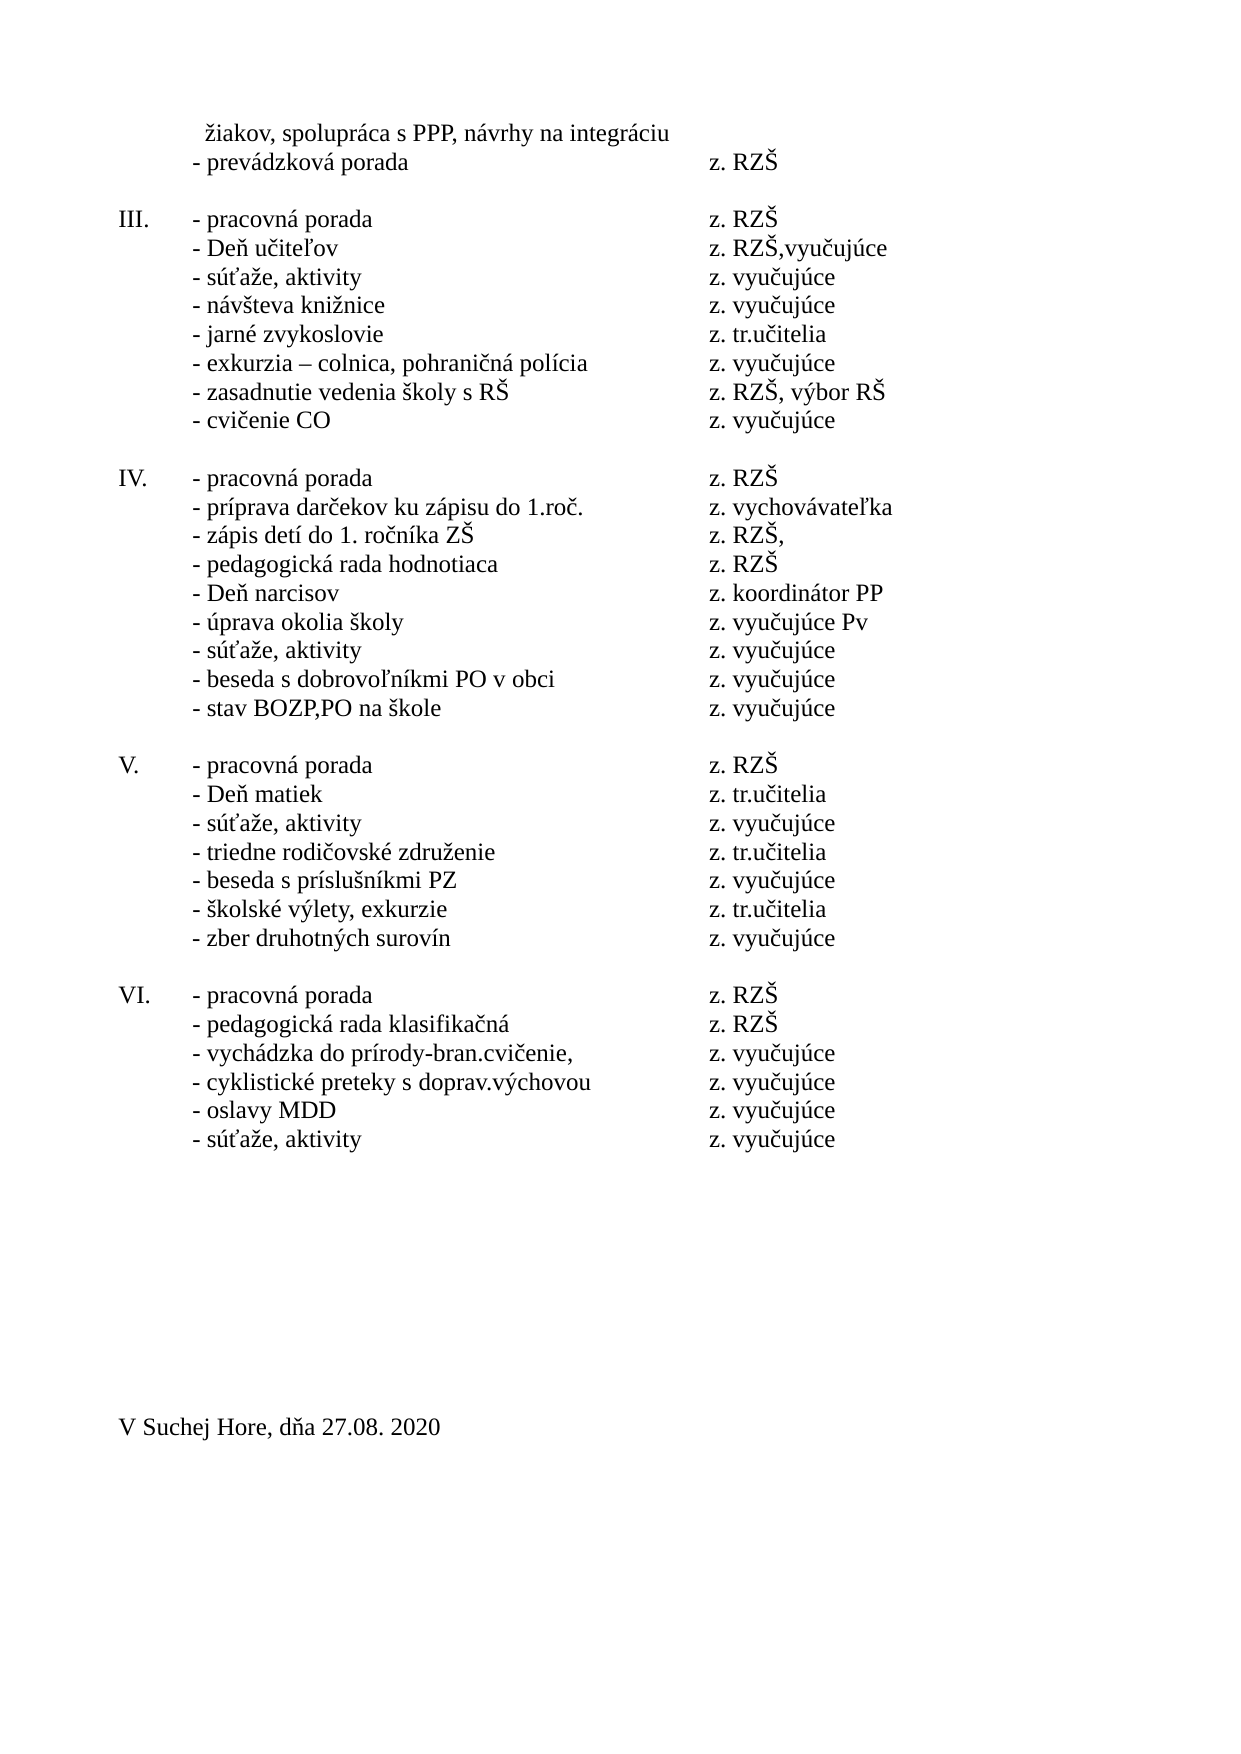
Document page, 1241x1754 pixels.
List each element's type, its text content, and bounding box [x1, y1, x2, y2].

text - prevádzková porada z. RZŠ [118, 147, 1122, 176]
text - školské výlety, exkurzie z. tr.učitelia [118, 894, 1122, 923]
text - zápis detí do 1. ročníka ZŠ z. RZŠ, [118, 521, 1122, 549]
text - pedagogická rada klasifikačná z. RZŠ [118, 1009, 1122, 1038]
text - pedagogická rada hodnotiaca z. RZŠ [118, 549, 1122, 578]
text - súťaže, aktivity z. vyučujúce [118, 808, 1122, 837]
text - oslavy MDD z. vyučujúce [118, 1096, 1122, 1124]
text - zber druhotných surovín z. vyučujúce [118, 923, 1122, 952]
text - exkurzia – colnica, pohraničná polícia z. vyučujúce [118, 348, 1122, 377]
text - cvičenie CO z. vyučujúce [118, 406, 1122, 434]
text - Deň matiek z. tr.učitelia [118, 779, 1122, 808]
text žiakov, spolupráca s PPP, návrhy na integráciu [118, 118, 1122, 147]
text - Deň učiteľov z. RZŠ,vyučujúce [118, 233, 1122, 262]
text V Suchej Hore, dňa 27.08. 2020 [118, 1412, 1122, 1441]
text - súťaže, aktivity z. vyučujúce [118, 1124, 1122, 1153]
text - vychádzka do prírody-bran.cvičenie, z. vyučujúce [118, 1038, 1122, 1067]
text - beseda s dobrovoľníkmi PO v obci z. vyučujúce [118, 664, 1122, 693]
text - Deň narcisov z. koordinátor PP [118, 578, 1122, 607]
text - návšteva knižnice z. vyučujúce [118, 291, 1122, 319]
text - triedne rodičovské združenie z. tr.učitelia [118, 837, 1122, 866]
text - zasadnutie vedenia školy s RŠ z. RZŠ, výbor RŠ [118, 377, 1122, 406]
text - cyklistické preteky s doprav.výchovou z. vyučujúce [118, 1067, 1122, 1096]
text - stav BOZP,PO na škole z. vyučujúce [118, 693, 1122, 722]
text - úprava okolia školy z. vyučujúce Pv [118, 607, 1122, 636]
text - príprava darčekov ku zápisu do 1.roč. z. vychovávateľka [118, 492, 1122, 521]
text VI. - pracovná porada z. RZŠ [118, 981, 1122, 1009]
text - súťaže, aktivity z. vyučujúce [118, 636, 1122, 664]
text IV. - pracovná porada z. RZŠ [118, 463, 1122, 492]
text - beseda s príslušníkmi PZ z. vyučujúce [118, 866, 1122, 894]
text - súťaže, aktivity z. vyučujúce [118, 262, 1122, 291]
text III. - pracovná porada z. RZŠ [118, 204, 1122, 233]
text - jarné zvykoslovie z. tr.učitelia [118, 319, 1122, 348]
text V. - pracovná porada z. RZŠ [118, 751, 1122, 779]
